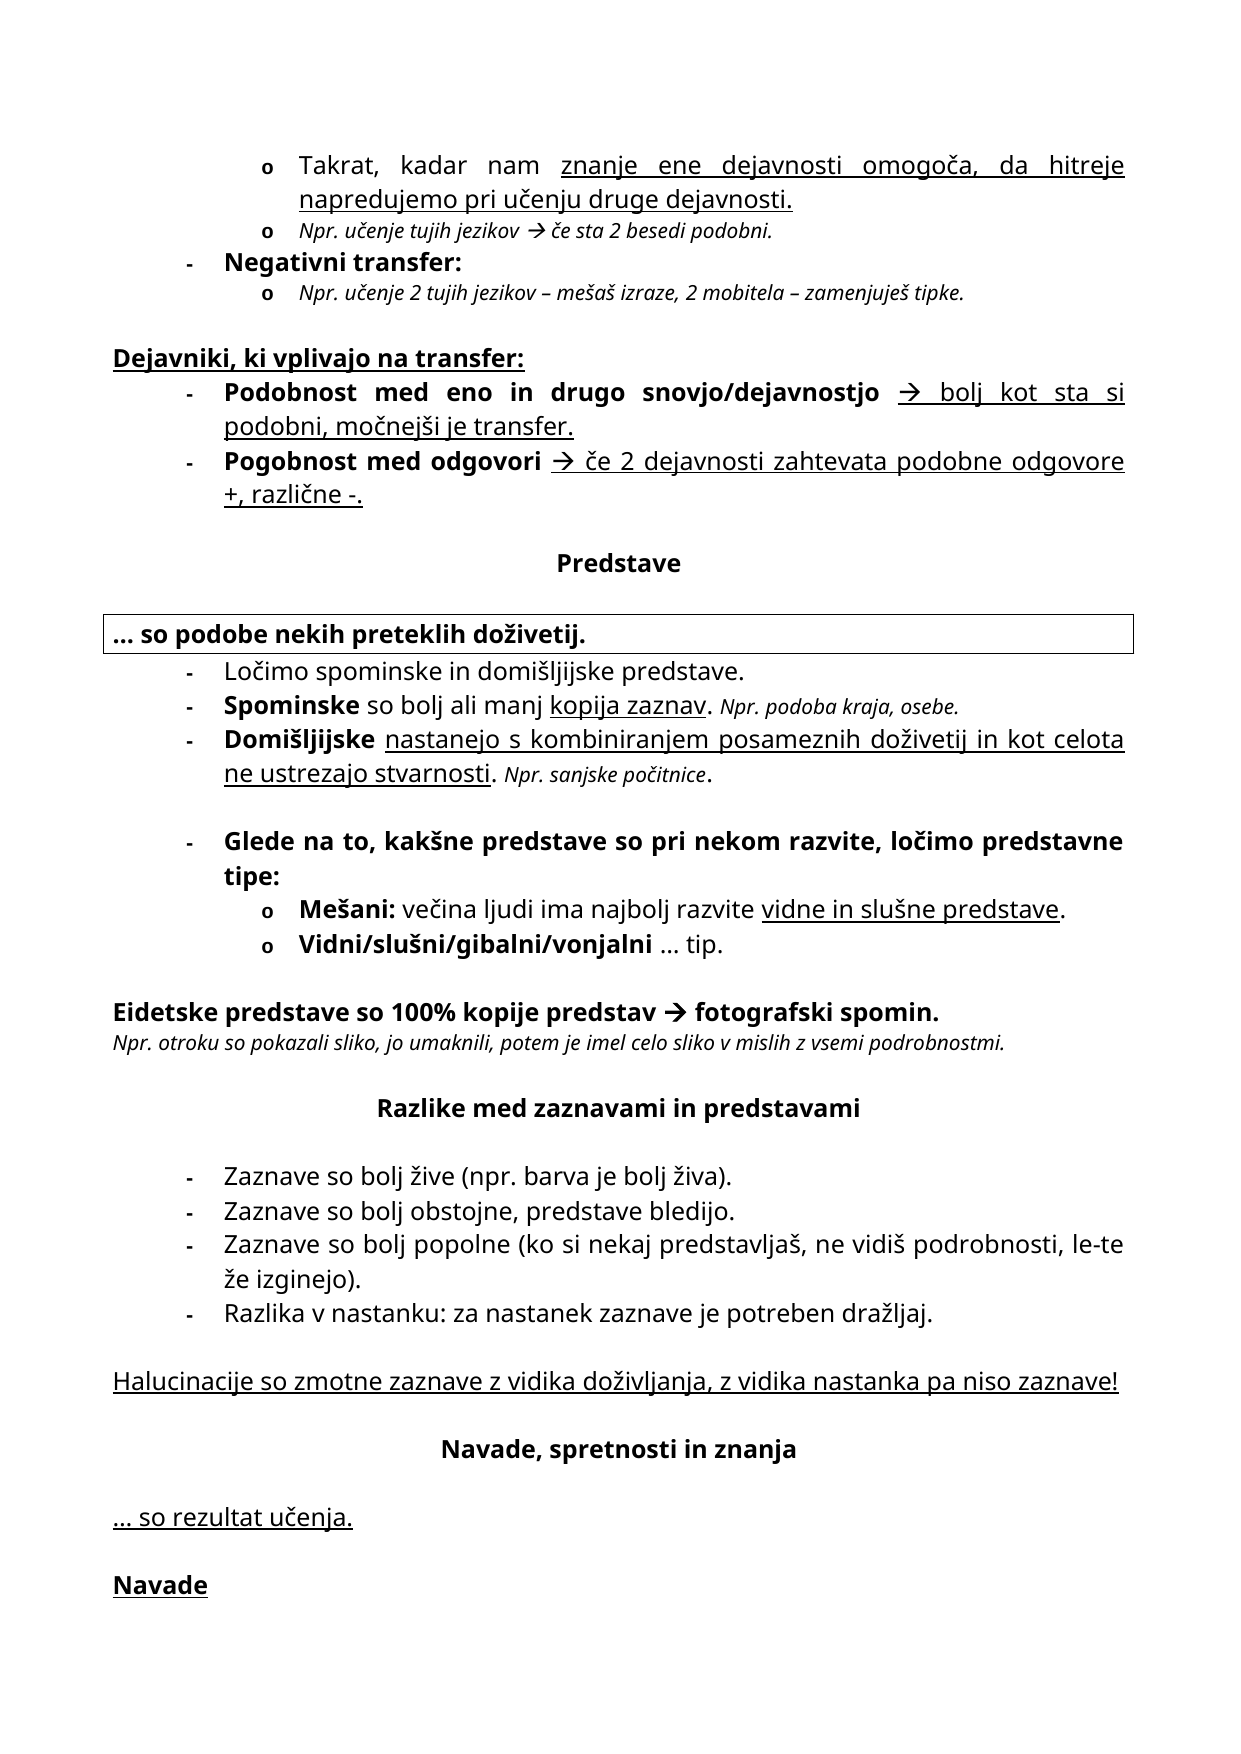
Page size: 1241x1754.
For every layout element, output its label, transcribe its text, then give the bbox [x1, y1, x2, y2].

list Glede na to, kakšne predstave so pri nekom razvite, ločimo predstavne tipe: [186, 824, 1125, 892]
list Ločimo spominske in domišljijske predstave. [186, 654, 1125, 688]
text Navade [112, 1568, 1125, 1602]
list Zaznave so bolj obstojne, predstave bledijo. [186, 1193, 1125, 1227]
list Podobnost med eno in drugo snovjo/dejavnostjo  bolj kot sta si podobni, močnejši je transfer. [186, 375, 1125, 443]
list Domišljijske nastanejo s kombiniranjem posameznih doživetij in kot celota ne ustrezajo stvarnosti. Npr. sanjske počitnice. [186, 722, 1125, 790]
list Takrat, kadar nam znanje ene dejavnosti omogoča, da hitreje napredujemo pri učenju druge dejavnosti. [261, 148, 1125, 216]
text Razlike med zaznavami in predstavami [112, 1091, 1125, 1125]
list Razlika v nastanku: za nastanek zaznave je potreben dražljaj. [186, 1295, 1125, 1329]
text Npr. otroku so pokazali sliko, jo umaknili, potem je imel celo sliko v mislih z vsemi podrobnostmi. [112, 1028, 1125, 1057]
list Mešani: večina ljudi ima najbolj razvite vidne in slušne predstave. [261, 892, 1125, 926]
text Dejavniki, ki vplivajo na transfer: [112, 341, 1125, 375]
list Vidni/slušni/gibalni/vonjalni … tip. [261, 926, 1125, 960]
list Spominske so bolj ali manj kopija zaznav. Npr. podoba kraja, osebe. [186, 688, 1125, 722]
list Npr. učenje tujih jezikov  če sta 2 besedi podobni. [261, 216, 1125, 244]
text … so podobe nekih preteklih doživetij. [104, 615, 1133, 653]
list Zaznave so bolj žive (npr. barva je bolj živa). [186, 1159, 1125, 1193]
text … so rezultat učenja. [112, 1500, 1125, 1534]
list Zaznave so bolj popolne (ko si nekaj predstavljaš, ne vidiš podrobnosti, le-te že izginejo). [186, 1227, 1125, 1295]
text Eidetske predstave so 100% kopije predstav  fotografski spomin. [112, 994, 1125, 1028]
list Npr. učenje 2 tujih jezikov – mešaš izraze, 2 mobitela – zamenjuješ tipke. [261, 278, 1125, 307]
text Halucinacije so zmotne zaznave z vidika doživljanja, z vidika nastanka pa niso zaznave! [112, 1363, 1125, 1397]
list Negativni transfer: [186, 244, 1125, 278]
text Navade, spretnosti in znanja [112, 1432, 1125, 1466]
text Predstave [112, 545, 1125, 579]
list Pogobnost med odgovori  če 2 dejavnosti zahtevata podobne odgovore +, različne -. [186, 443, 1125, 511]
